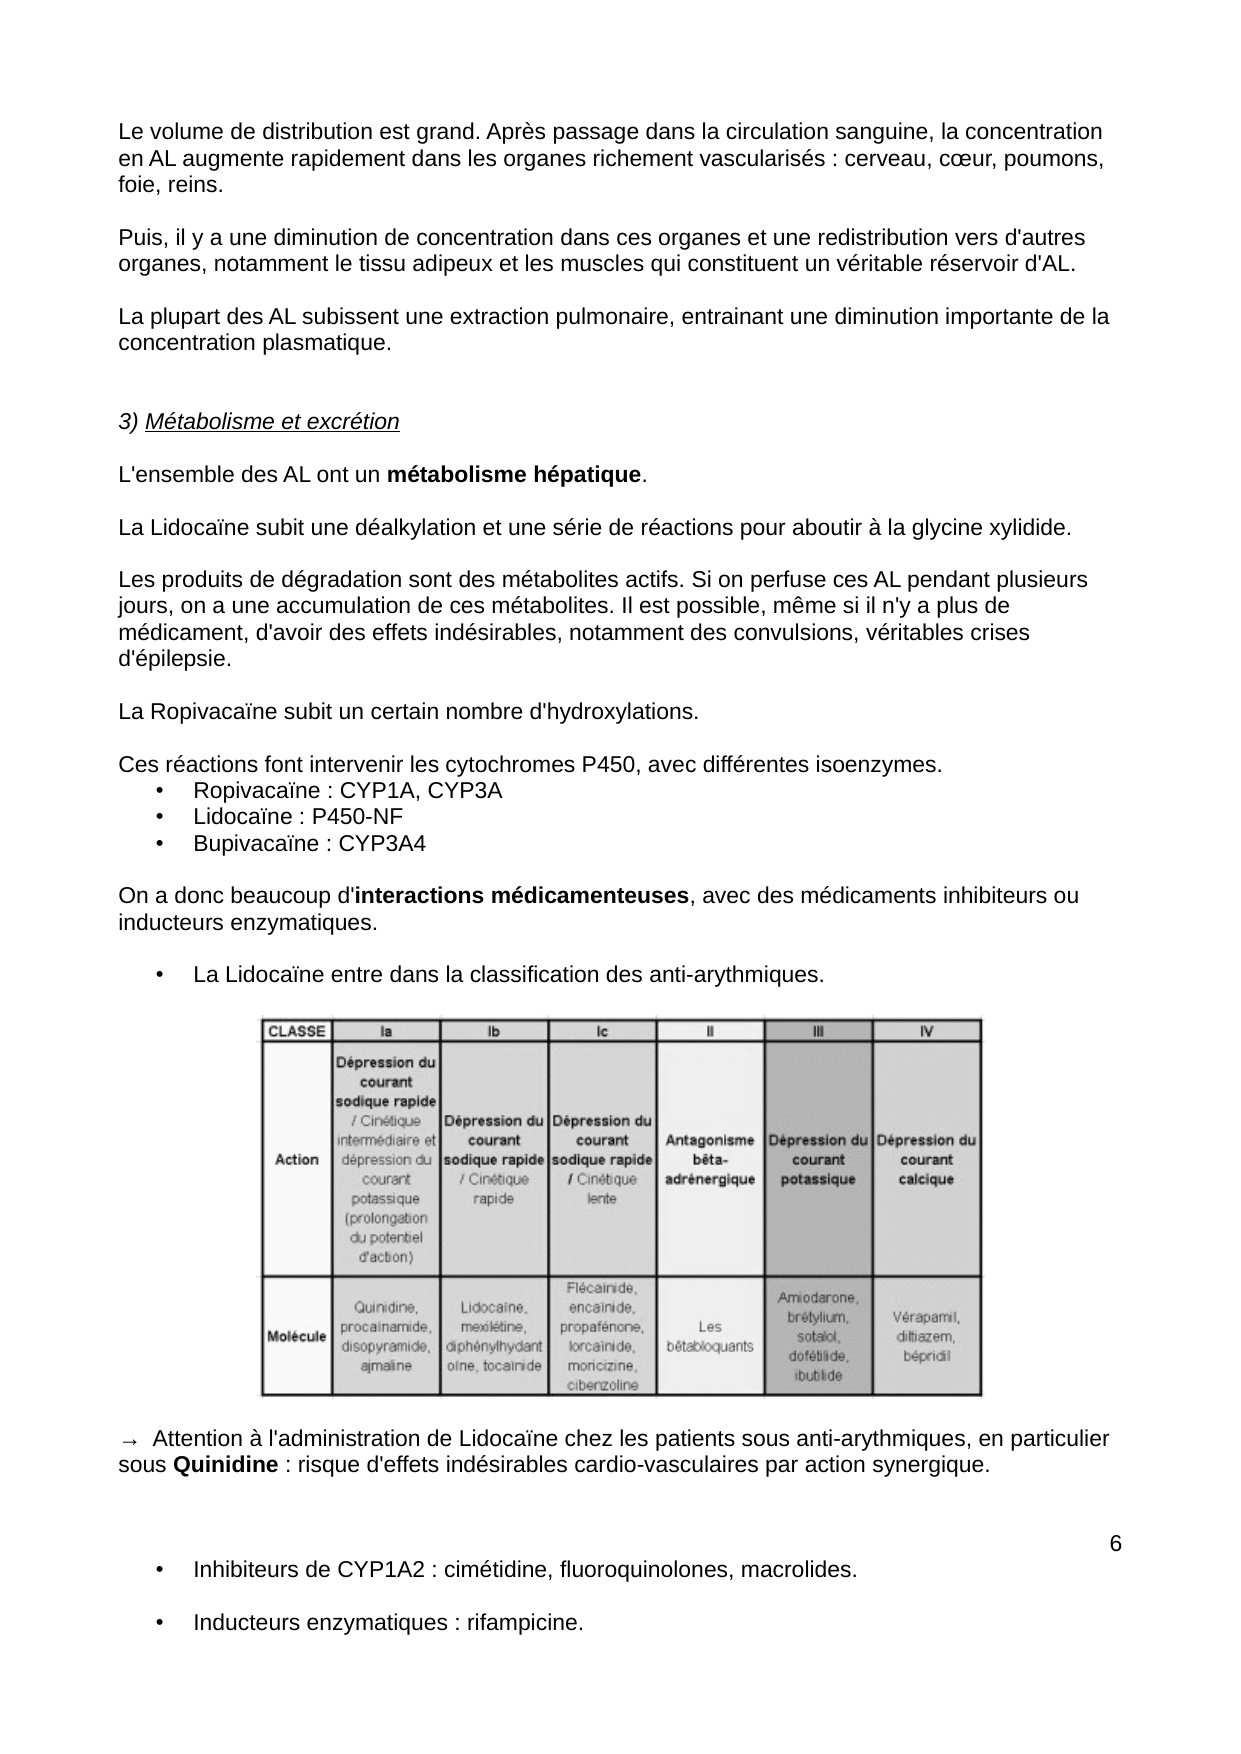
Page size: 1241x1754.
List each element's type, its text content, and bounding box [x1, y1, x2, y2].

text La plupart des AL subissent une extraction pulmonaire, entrainant une diminution importante de la concentration plasmatique. [118, 303, 1122, 355]
list Inducteurs enzymatiques : rifampicine. [156, 1609, 1122, 1635]
list La Lidocaïne entre dans la classification des anti-arythmiques. [156, 961, 1122, 988]
text La Lidocaïne subit une déalkylation et une série de réactions pour aboutir à la glycine xylidide. [118, 513, 1122, 540]
text L'ensemble des AL ont un métabolisme hépatique. [118, 461, 1122, 487]
text Le volume de distribution est grand. Après passage dans la circulation sanguine, la concentration en AL augmente rapidement dans les organes richement vascularisés : cerveau, cœur, poumons, foie, reins. [118, 118, 1122, 197]
list Lidocaïne : P450-NF [156, 803, 1122, 830]
list Ropivacaïne : CYP1A, CYP3A [156, 777, 1122, 803]
text Les produits de dégradation sont des métabolites actifs. Si on perfuse ces AL pendant plusieurs jours, on a une accumulation de ces métabolites. Il est possible, même si il n'y a plus de médicament, d'avoir des effets indésirables, notamment des convulsions, véritables crises d'épilepsie. [118, 566, 1122, 672]
text La Ropivacaïne subit un certain nombre d'hydroxylations. [118, 698, 1122, 724]
list Inhibiteurs de CYP1A2 : cimétidine, fluoroquinolones, macrolides. [156, 1556, 1122, 1583]
text 6 [118, 1530, 1122, 1556]
list Bupivacaïne : CYP3A4 [156, 830, 1122, 856]
text On a donc beaucoup d'interactions médicamenteuses, avec des médicaments inhibiteurs ou inducteurs enzymatiques. [118, 882, 1122, 935]
text Puis, il y a une diminution de concentration dans ces organes et une redistribution vers d'autres organes, notamment le tissu adipeux et les muscles qui constituent un véritable réservoir d'AL. [118, 223, 1122, 276]
text 3) Métabolisme et excrétion [118, 408, 1122, 434]
text Ces réactions font intervenir les cytochromes P450, avec différentes isoenzymes. [118, 751, 1122, 777]
text → Attention à l'administration de Lidocaïne chez les patients sous anti-arythmiques, en particulier sous Quinidine : risque d'effets indésirables cardio-vasculaires par action synergique. [118, 1424, 1122, 1477]
